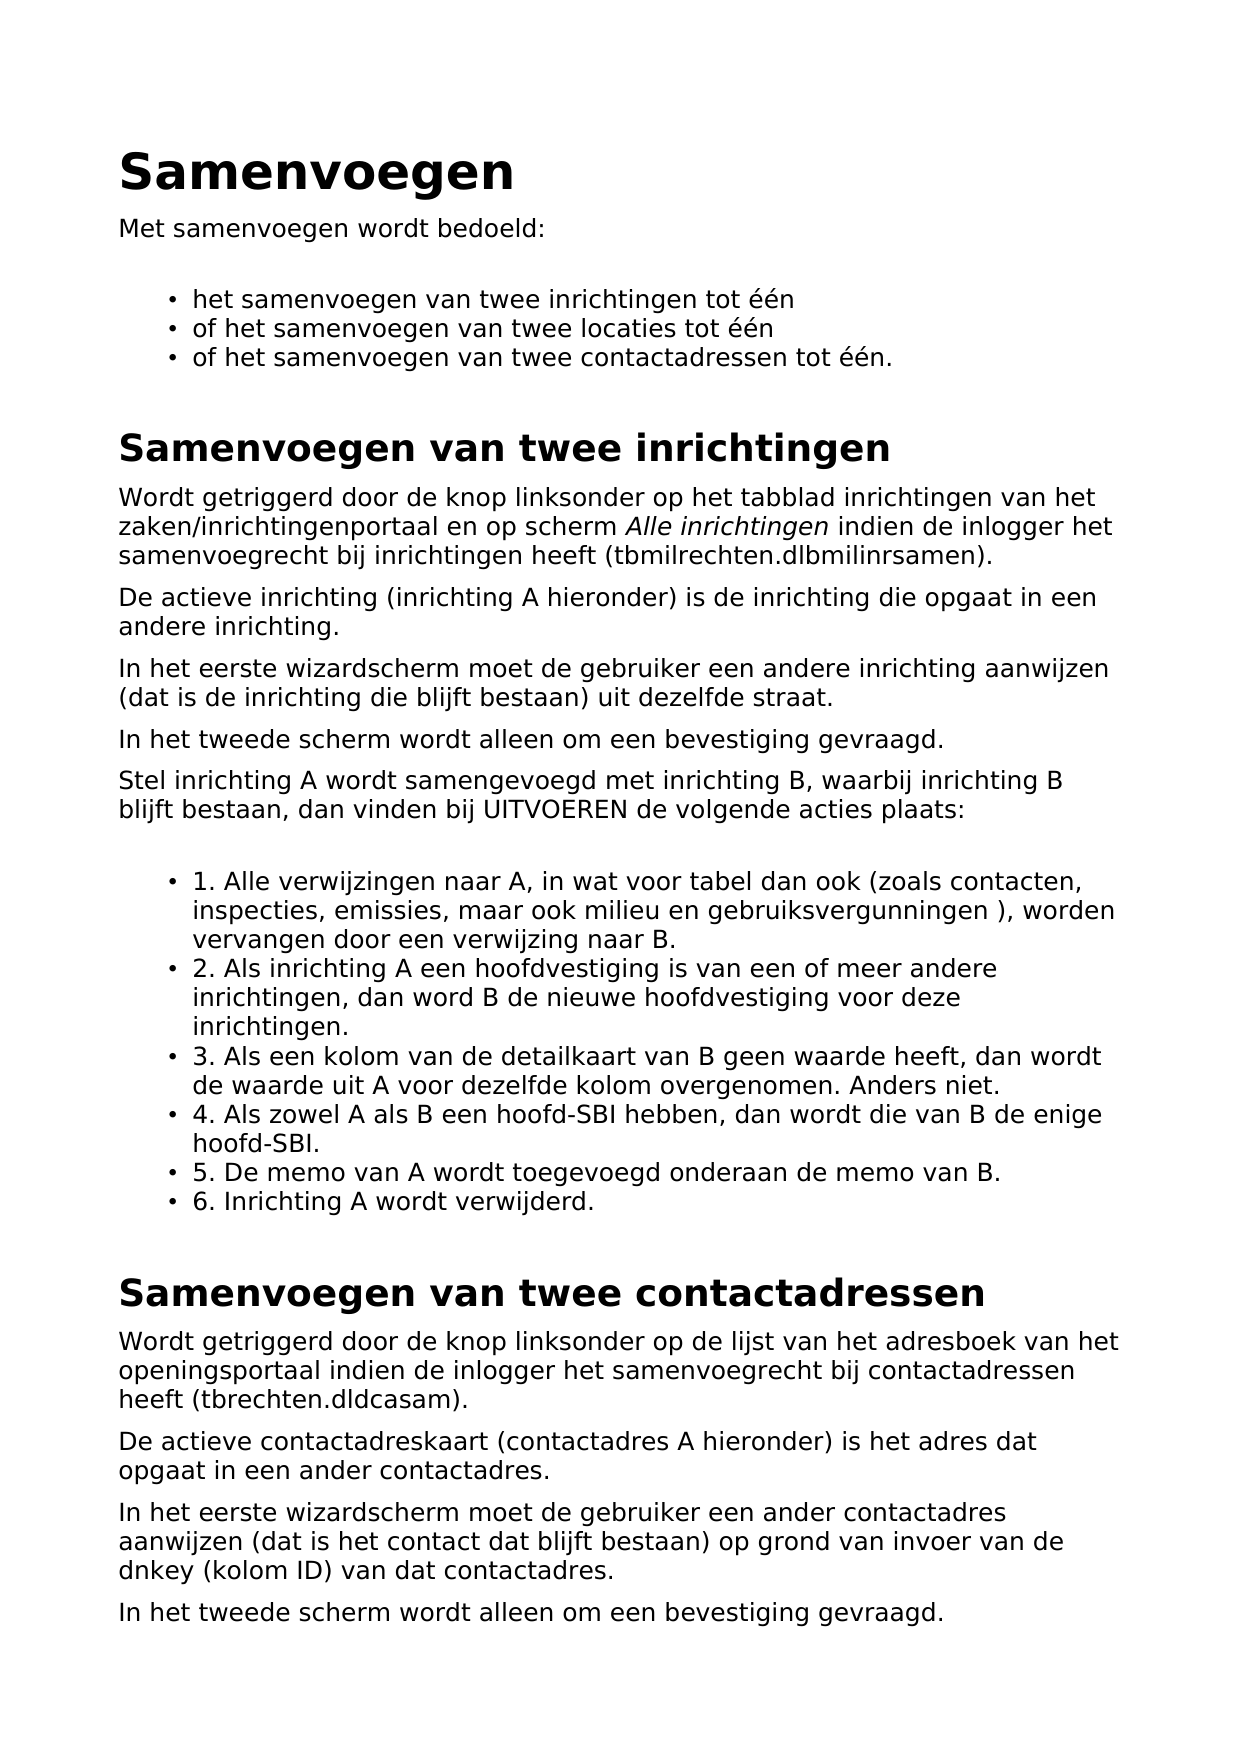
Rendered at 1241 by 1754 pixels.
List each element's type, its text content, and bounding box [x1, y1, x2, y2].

text In het eerste wizardscherm moet de gebruiker een ander contactadres aanwijzen (dat is het contact dat blijft bestaan) op grond van invoer van de dnkey (kolom ID) van dat contactadres. [118, 1498, 1122, 1586]
list 1. Alle verwijzingen naar A, in wat voor tabel dan ook (zoals contacten, inspecties, emissies, maar ook milieu en gebruiksvergunningen ), worden vervangen door een verwijzing naar B. [177, 867, 1122, 954]
text In het tweede scherm wordt alleen om een bevestiging gevraagd. [118, 1598, 1122, 1627]
text Wordt getriggerd door de knop linksonder op het tabblad inrichtingen van het zaken/inrichtingenportaal en op scherm Alle inrichtingen indien de inlogger het samenvoegrecht bij inrichtingen heeft (tbmilrechten.dlbmilinrsamen). [118, 483, 1122, 571]
text De actieve contactadreskaart (contactadres A hieronder) is het adres dat opgaat in een ander contactadres. [118, 1427, 1122, 1486]
text In het eerste wizardscherm moet de gebruiker een andere inrichting aanwijzen (dat is de inrichting die blijft bestaan) uit dezelfde straat. [118, 654, 1122, 712]
list het samenvoegen van twee inrichtingen tot één [177, 285, 1122, 314]
list of het samenvoegen van twee locaties tot één [177, 314, 1122, 343]
subtitle Samenvoegen van twee inrichtingen [118, 427, 1122, 471]
text In het tweede scherm wordt alleen om een bevestiging gevraagd. [118, 725, 1122, 754]
subtitle Samenvoegen van twee contactadressen [118, 1271, 1122, 1315]
text De actieve inrichting (inrichting A hieronder) is de inrichting die opgaat in een andere inrichting. [118, 583, 1122, 641]
text Stel inrichting A wordt samengevoegd met inrichting B, waarbij inrichting B blijft bestaan, dan vinden bij UITVOEREN de volgende acties plaats: [118, 766, 1122, 825]
list 5. De memo van A wordt toegevoegd onderaan de memo van B. [177, 1158, 1122, 1188]
text Wordt getriggerd door de knop linksonder op de lijst van het adresboek van het openingsportaal indien de inlogger het samenvoegrecht bij contactadressen heeft (tbrechten.dldcasam). [118, 1327, 1122, 1415]
list 3. Als een kolom van de detailkaart van B geen waarde heeft, dan wordt de waarde uit A voor dezelfde kolom overgenomen. Anders niet. [177, 1042, 1122, 1100]
text Met samenvoegen wordt bedoeld: [118, 214, 1122, 243]
list of het samenvoegen van twee contactadressen tot één. [177, 343, 1122, 372]
subtitle Samenvoegen [118, 143, 1122, 201]
list 6. Inrichting A wordt verwijderd. [177, 1188, 1122, 1217]
list 2. Als inrichting A een hoofdvestiging is van een of meer andere inrichtingen, dan word B de nieuwe hoofdvestiging voor deze inrichtingen. [177, 954, 1122, 1042]
list 4. Als zowel A als B een hoofd-SBI hebben, dan wordt die van B de enige hoofd-SBI. [177, 1100, 1122, 1158]
